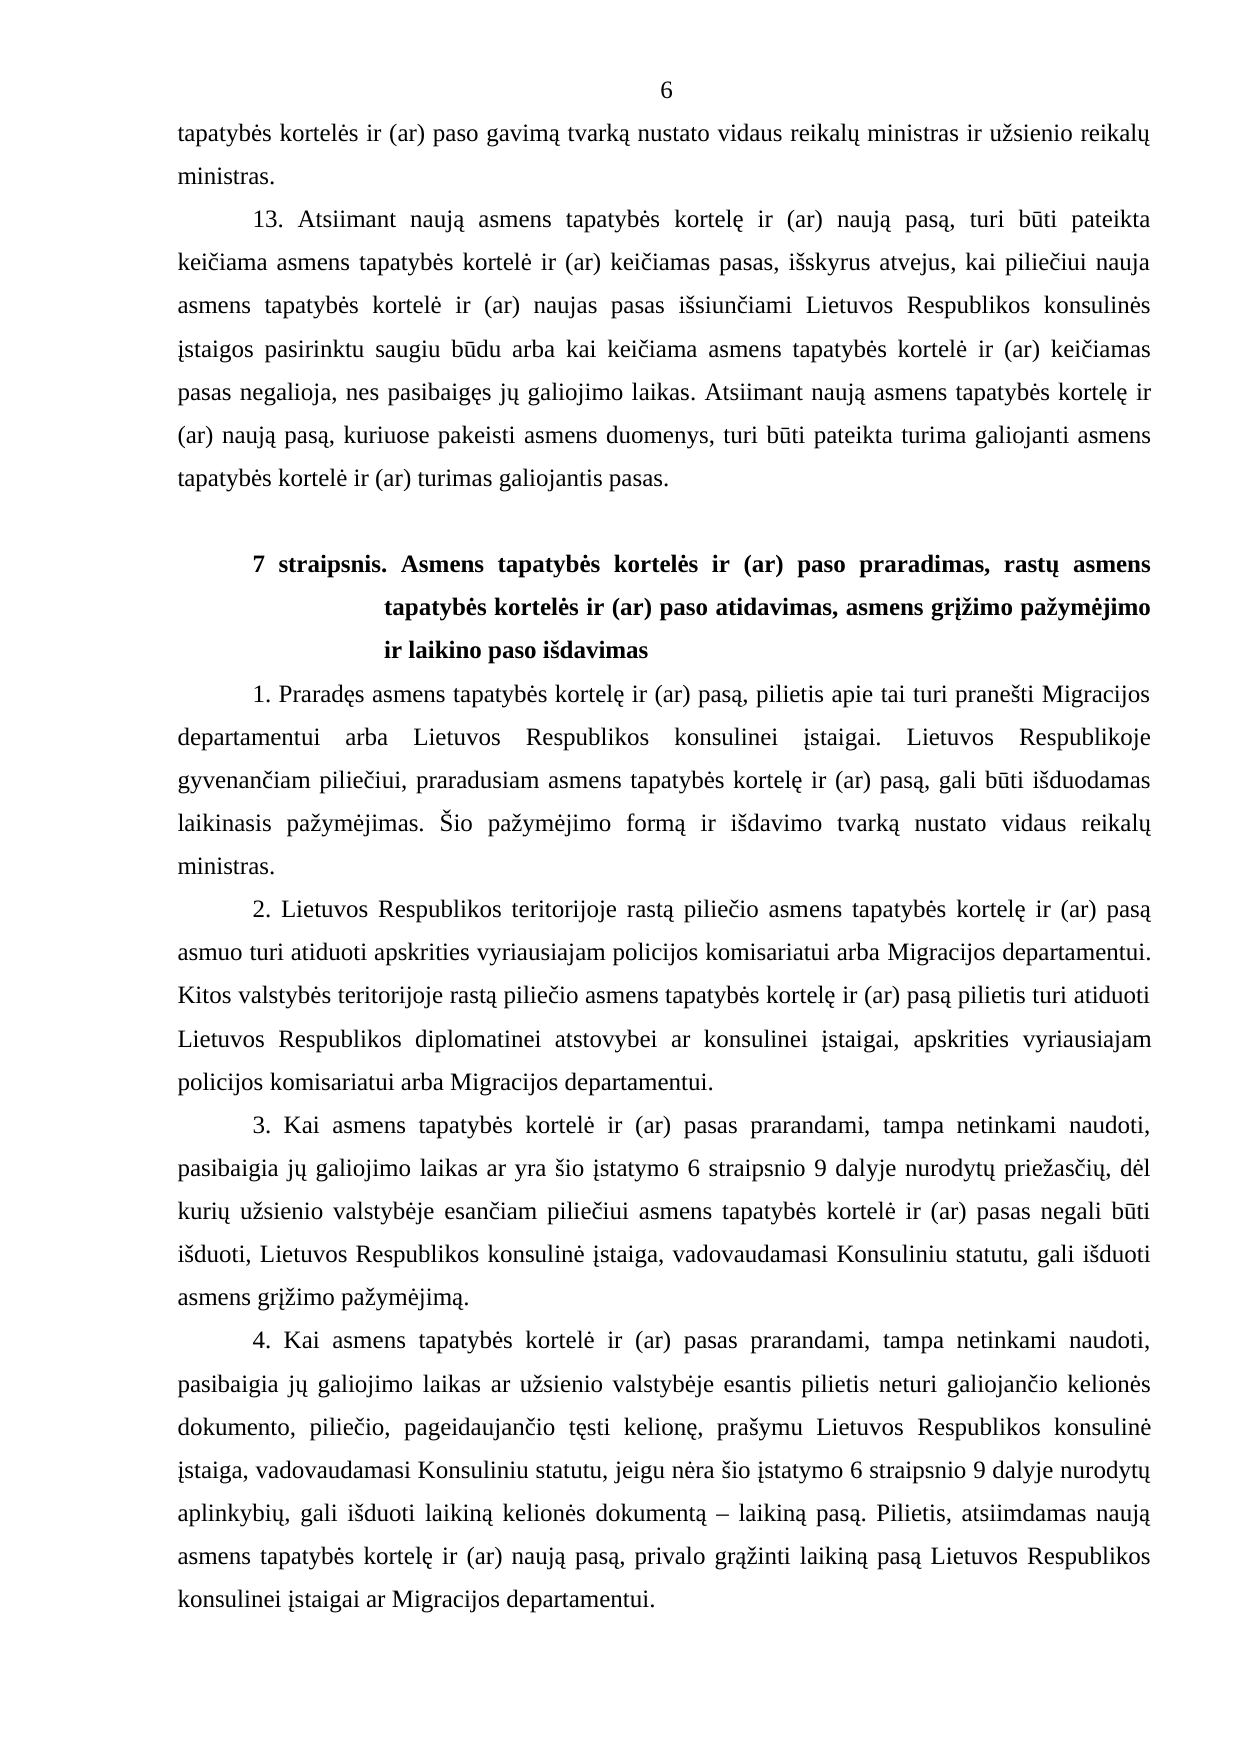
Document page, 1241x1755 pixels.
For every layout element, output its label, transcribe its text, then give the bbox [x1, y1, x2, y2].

text 2. Lietuvos Respublikos teritorijoje rastą piliečio asmens tapatybės kortelę ir (ar) pasą asmuo turi atiduoti apskrities vyriausiajam policijos komisariatui arba Migracijos departamentui. Kitos valstybės teritorijoje rastą piliečio asmens tapatybės kortelę ir (ar) pasą pilietis turi atiduoti Lietuvos Respublikos diplomatinei atstovybei ar konsulinei įstaigai, apskrities vyriausiajam policijos komisariatui arba Migracijos departamentui. [177, 894, 1152, 1096]
text 4. Kai asmens tapatybės kortelė ir (ar) pasas prarandami, tampa netinkami naudoti, pasibaigia jų galiojimo laikas ar užsienio valstybėje esantis pilietis neturi galiojančio kelionės dokumento, piliečio, pageidaujančio tęsti kelionę, prašymu Lietuvos Respublikos konsulinė įstaiga, vadovaudamasi Konsuliniu statutu, jeigu nėra šio įstatymo 6 straipsnio 9 dalyje nurodytų aplinkybių, gali išduoti laikiną kelionės dokumentą – laikiną pasą. Pilietis, atsiimdamas naują asmens tapatybės kortelę ir (ar) naują pasą, privalo grąžinti laikiną pasą Lietuvos Respublikos konsulinei įstaigai ar Migracijos departamentui. [177, 1326, 1152, 1613]
text 3. Kai asmens tapatybės kortelė ir (ar) pasas prarandami, tampa netinkami naudoti, pasibaigia jų galiojimo laikas ar yra šio įstatymo 6 straipsnio 9 dalyje nurodytų priežasčių, dėl kurių užsienio valstybėje esančiam piliečiui asmens tapatybės kortelė ir (ar) pasas negali būti išduoti, Lietuvos Respublikos konsulinė įstaiga, vadovaudamasi Konsuliniu statutu, gali išduoti asmens grįžimo pažymėjimą. [177, 1110, 1152, 1311]
text 13. Atsiimant naują asmens tapatybės kortelę ir (ar) naują pasą, turi būti pateikta keičiama asmens tapatybės kortelė ir (ar) keičiamas pasas, išskyrus atvejus, kai piliečiui nauja asmens tapatybės kortelė ir (ar) naujas pasas išsiunčiami Lietuvos Respublikos konsulinės įstaigos pasirinktu saugiu būdu arba kai keičiama asmens tapatybės kortelė ir (ar) keičiamas pasas negalioja, nes pasibaigęs jų galiojimo laikas. Atsiimant naują asmens tapatybės kortelę ir (ar) naują pasą, kuriuose pakeisti asmens duomenys, turi būti pateikta turima galiojanti asmens tapatybės kortelė ir (ar) turimas galiojantis pasas. [177, 204, 1152, 492]
text 7 straipsnis. Asmens tapatybės kortelės ir (ar) paso praradimas, rastų asmens tapatybės kortelės ir (ar) paso atidavimas, asmens grįžimo pažymėjimo ir laikino paso išdavimas [252, 549, 1152, 664]
text tapatybės kortelės ir (ar) paso gavimą tvarką nustato vidaus reikalų ministras ir užsienio reikalų ministras. [177, 118, 1152, 190]
text 1. Praradęs asmens tapatybės kortelę ir (ar) pasą, pilietis apie tai turi pranešti Migracijos departamentui arba Lietuvos Respublikos konsulinei įstaigai. Lietuvos Respublikoje gyvenančiam piliečiui, praradusiam asmens tapatybės kortelę ir (ar) pasą, gali būti išduodamas laikinasis pažymėjimas. Šio pažymėjimo formą ir išdavimo tvarką nustato vidaus reikalų ministras. [177, 679, 1152, 880]
